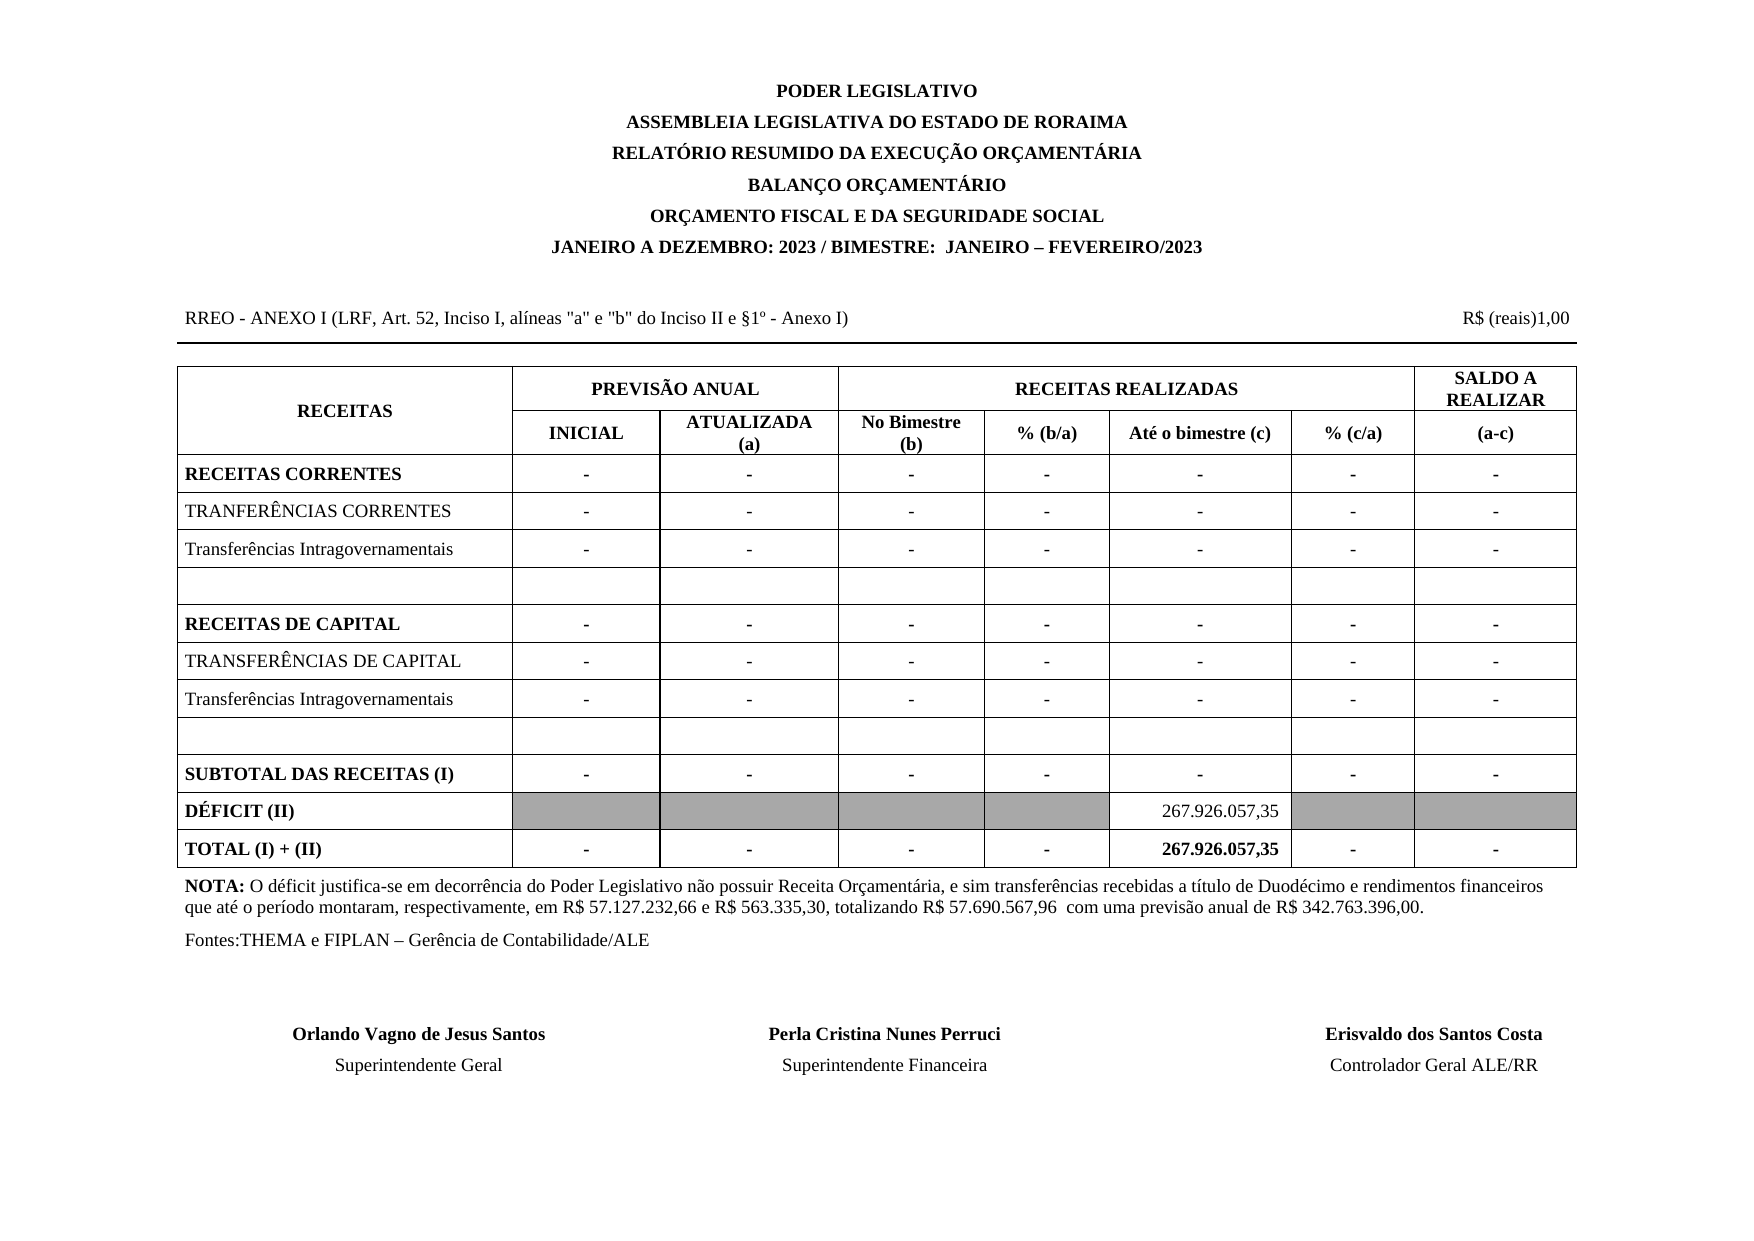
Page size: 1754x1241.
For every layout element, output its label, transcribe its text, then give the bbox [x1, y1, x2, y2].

table_cell [513, 793, 659, 829]
table_cell TRANFERÊNCIAS CORRENTES [178, 493, 512, 529]
table_cell SALDO A REALIZAR [1415, 367, 1576, 410]
table_cell Transferências Intragovernamentais [178, 530, 512, 567]
table_cell RELATÓRIO RESUMIDO DA EXECUÇÃO ORÇAMENTÁRIA [177, 138, 1577, 169]
table_cell RECEITAS DE CAPITAL [178, 605, 512, 642]
table_cell ASSEMBLEIA LEGISLATIVA DO ESTADO DE RORAIMA [177, 106, 1577, 137]
table_cell Até o bimestre (c) [1110, 411, 1291, 454]
table_cell [1415, 956, 1577, 987]
table_cell DÉFICIT (II) [178, 793, 512, 829]
table_cell - [513, 643, 659, 679]
table_cell [1109, 263, 1291, 294]
table_cell [513, 568, 659, 604]
table_cell - [661, 455, 838, 492]
table_cell [1109, 925, 1291, 956]
table_cell - [513, 755, 659, 792]
table_cell [1109, 987, 1291, 1018]
table_cell [1291, 956, 1415, 987]
table_cell [1415, 718, 1576, 754]
table_cell - [1292, 830, 1414, 867]
table_cell Transferências Intragovernamentais [178, 680, 512, 717]
table_cell PREVISÃO ANUAL [513, 367, 838, 410]
table_cell - [661, 680, 838, 717]
table_cell ATUALIZADA (a) [661, 411, 838, 454]
table_cell [660, 956, 838, 987]
table_cell [985, 718, 1109, 754]
table_cell [177, 987, 512, 1018]
table_cell [1109, 956, 1291, 987]
table_cell RECEITAS [178, 367, 512, 454]
table_cell - [985, 830, 1109, 867]
table_cell - [985, 755, 1109, 792]
table_cell - [1292, 493, 1414, 529]
table_cell - [985, 605, 1109, 642]
table_cell [1415, 344, 1577, 366]
table_cell [1415, 987, 1577, 1018]
table_cell - [1415, 755, 1576, 792]
table_cell [1292, 718, 1414, 754]
table_cell TOTAL (I) + (II) [178, 830, 512, 867]
table_cell [660, 925, 838, 956]
table_cell [660, 263, 838, 294]
table_cell RECEITAS REALIZADAS [839, 367, 1414, 410]
table_cell - [839, 643, 984, 679]
table_cell [1109, 1018, 1291, 1049]
table_cell [1415, 793, 1576, 829]
table_cell [661, 718, 838, 754]
table_cell [513, 718, 659, 754]
table_cell - [513, 530, 659, 567]
table_cell - [661, 643, 838, 679]
table_cell [177, 344, 512, 366]
table_cell - [1110, 530, 1291, 567]
table_cell [1291, 263, 1415, 294]
table_cell - [661, 830, 838, 867]
table_cell [1415, 568, 1576, 604]
table_cell - [1292, 680, 1414, 717]
table_cell - [1292, 530, 1414, 567]
table_cell - [985, 680, 1109, 717]
table_cell - [513, 830, 659, 867]
table_cell [1415, 925, 1577, 956]
table_cell - [1292, 755, 1414, 792]
table_cell [1291, 925, 1415, 956]
table_cell NOTA: O déficit justifica-se em decorrência do Poder Legislativo não possuir Receita Orçamentária, e sim transferências recebidas a título de Duodécimo e rendimentos financeiros que até o período montaram, respectivamente, em R$ 57.127.232,66 e R$ 563.335,30, totalizando R$ 57.690.567,96 com uma previsão anual de R$ 342.763.396,00. [177, 868, 1577, 924]
table_cell - [1415, 643, 1576, 679]
table_cell - [839, 530, 984, 567]
table_cell - [985, 530, 1109, 567]
table_cell - [513, 455, 659, 492]
table_cell [661, 793, 838, 829]
table_cell - [513, 493, 659, 529]
table_cell % (c/a) [1292, 411, 1414, 454]
table_cell Fontes:THEMA e FIPLAN – Gerência de Contabilidade/ALE [177, 925, 660, 956]
table_cell - [661, 605, 838, 642]
table_cell [1292, 793, 1414, 829]
table_cell [838, 344, 984, 366]
table_cell [1110, 568, 1291, 604]
table_cell [513, 344, 660, 366]
table_cell [984, 987, 1109, 1018]
table_cell [1110, 718, 1291, 754]
table_cell [838, 263, 984, 294]
table_cell [1292, 568, 1414, 604]
table_cell [839, 718, 984, 754]
table_cell - [839, 455, 984, 492]
table_cell JANEIRO A DEZEMBRO: 2023 / BIMESTRE: JANEIRO – FEVEREIRO/2023 [177, 231, 1577, 262]
table_cell [1291, 987, 1415, 1018]
table_cell - [985, 455, 1109, 492]
table_cell [178, 568, 512, 604]
table_cell [1109, 1050, 1291, 1081]
table_cell [661, 568, 838, 604]
table_cell - [985, 643, 1109, 679]
table_cell - [1415, 530, 1576, 567]
table_cell - [661, 755, 838, 792]
table_cell [985, 568, 1109, 604]
table_cell - [1292, 643, 1414, 679]
table_cell [984, 925, 1109, 956]
table_cell [177, 263, 512, 294]
table_cell - [1292, 455, 1414, 492]
table_cell Orlando Vagno de Jesus Santos [177, 1018, 660, 1049]
table_cell [1291, 294, 1415, 342]
table_cell [838, 925, 984, 956]
table_cell - [839, 830, 984, 867]
table_cell [984, 956, 1109, 987]
table_cell - [1110, 455, 1291, 492]
table_cell - [839, 680, 984, 717]
table_cell [839, 793, 984, 829]
table_cell TRANSFERÊNCIAS DE CAPITAL [178, 643, 512, 679]
table_header PODER LEGISLATIVO [177, 75, 1577, 106]
table_cell - [1415, 680, 1576, 717]
table_cell R$ (reais)1,00 [1415, 294, 1577, 342]
table_cell [660, 344, 838, 366]
table_cell Controlador Geral ALE/RR [1291, 1050, 1577, 1081]
table_cell - [661, 530, 838, 567]
table_cell [178, 718, 512, 754]
table_cell - [985, 493, 1109, 529]
table_cell ORÇAMENTO FISCAL E DA SEGURIDADE SOCIAL [177, 200, 1577, 231]
table_cell [838, 956, 984, 987]
table_cell - [661, 493, 838, 529]
table_cell [839, 568, 984, 604]
table_cell No Bimestre (b) [839, 411, 984, 454]
table_cell % (b/a) [985, 411, 1109, 454]
table_cell 267.926.057,35 [1110, 830, 1291, 867]
table_cell - [1415, 455, 1576, 492]
table_cell - [839, 755, 984, 792]
table_cell [513, 956, 660, 987]
table_cell - [1110, 755, 1291, 792]
table_cell - [1110, 605, 1291, 642]
table_cell [984, 344, 1109, 366]
table_cell - [1415, 493, 1576, 529]
table_cell [1415, 263, 1577, 294]
table_cell [838, 987, 984, 1018]
table_cell RECEITAS CORRENTES [178, 455, 512, 492]
table_cell SUBTOTAL DAS RECEITAS (I) [178, 755, 512, 792]
table_cell - [1110, 680, 1291, 717]
table_cell [660, 987, 838, 1018]
table_cell - [1415, 830, 1576, 867]
table_cell Erisvaldo dos Santos Costa [1291, 1018, 1577, 1049]
table_cell - [1110, 493, 1291, 529]
table_cell 267.926.057,35 [1110, 793, 1291, 829]
table_cell - [513, 605, 659, 642]
table_cell Superintendente Financeira [660, 1050, 1109, 1081]
table_cell (a-c) [1415, 411, 1576, 454]
table_cell - [839, 605, 984, 642]
table_cell [513, 263, 660, 294]
table_cell BALANÇO ORÇAMENTÁRIO [177, 169, 1577, 200]
table_cell RREO - ANEXO I (LRF, Art. 52, Inciso I, alíneas "a" e "b" do Inciso II e §1º - Anexo I) [177, 294, 1291, 342]
table_cell INICIAL [513, 411, 659, 454]
table_cell [984, 263, 1109, 294]
table_cell - [1110, 643, 1291, 679]
table_cell [513, 987, 660, 1018]
table_cell - [839, 493, 984, 529]
table_cell - [1292, 605, 1414, 642]
table_cell [985, 793, 1109, 829]
table_cell [177, 956, 512, 987]
table_cell Perla Cristina Nunes Perruci [660, 1018, 1109, 1049]
table_cell [1291, 344, 1415, 366]
table_cell [1109, 344, 1291, 366]
table_cell Superintendente Geral [177, 1050, 660, 1081]
table_cell - [513, 680, 659, 717]
table_cell - [1415, 605, 1576, 642]
